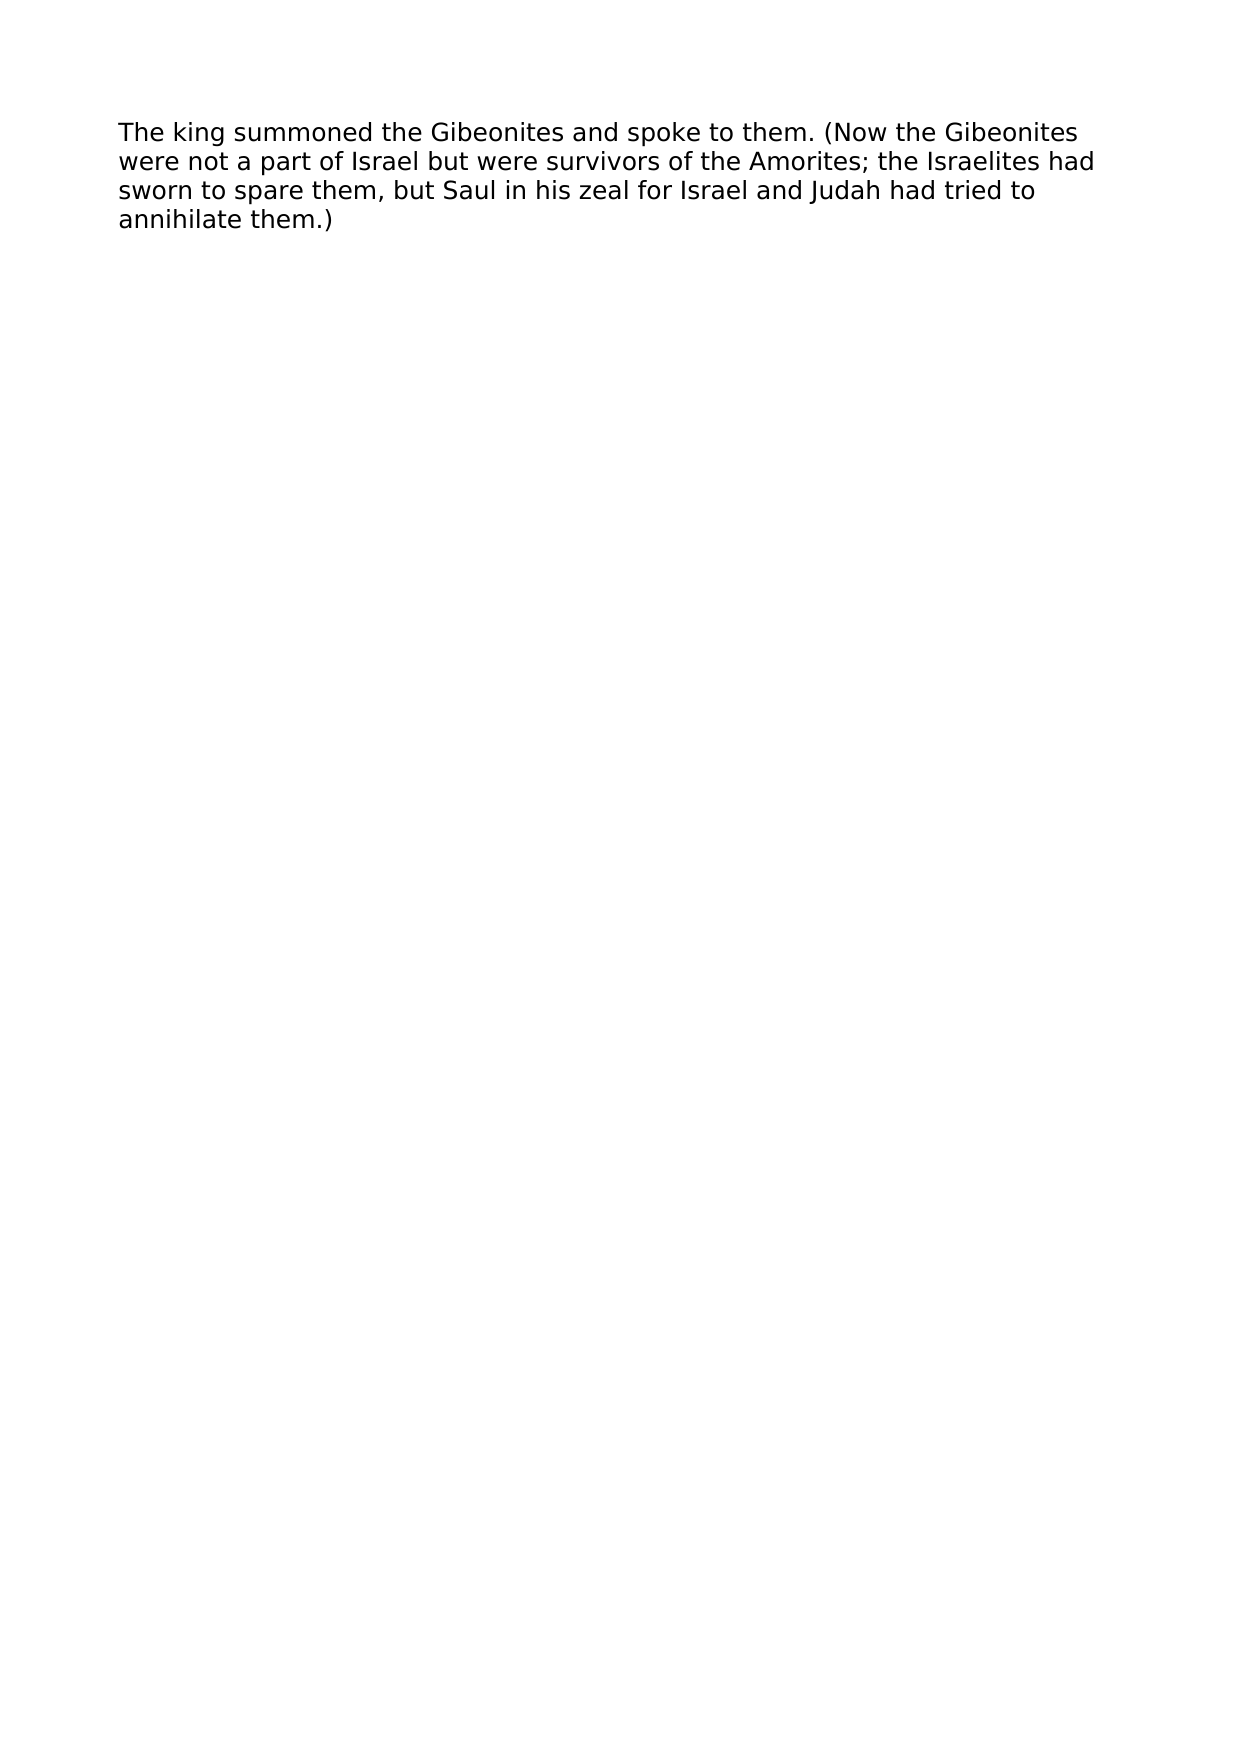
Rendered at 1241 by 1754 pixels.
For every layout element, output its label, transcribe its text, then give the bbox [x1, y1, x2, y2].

text The king summoned the Gibeonites and spoke to them. (Now the Gibeonites were not a part of Israel but were survivors of the Amorites; the Israelites had sworn to spare them, but Saul in his zeal for Israel and Judah had tried to annihilate them.) [118, 118, 1122, 235]
